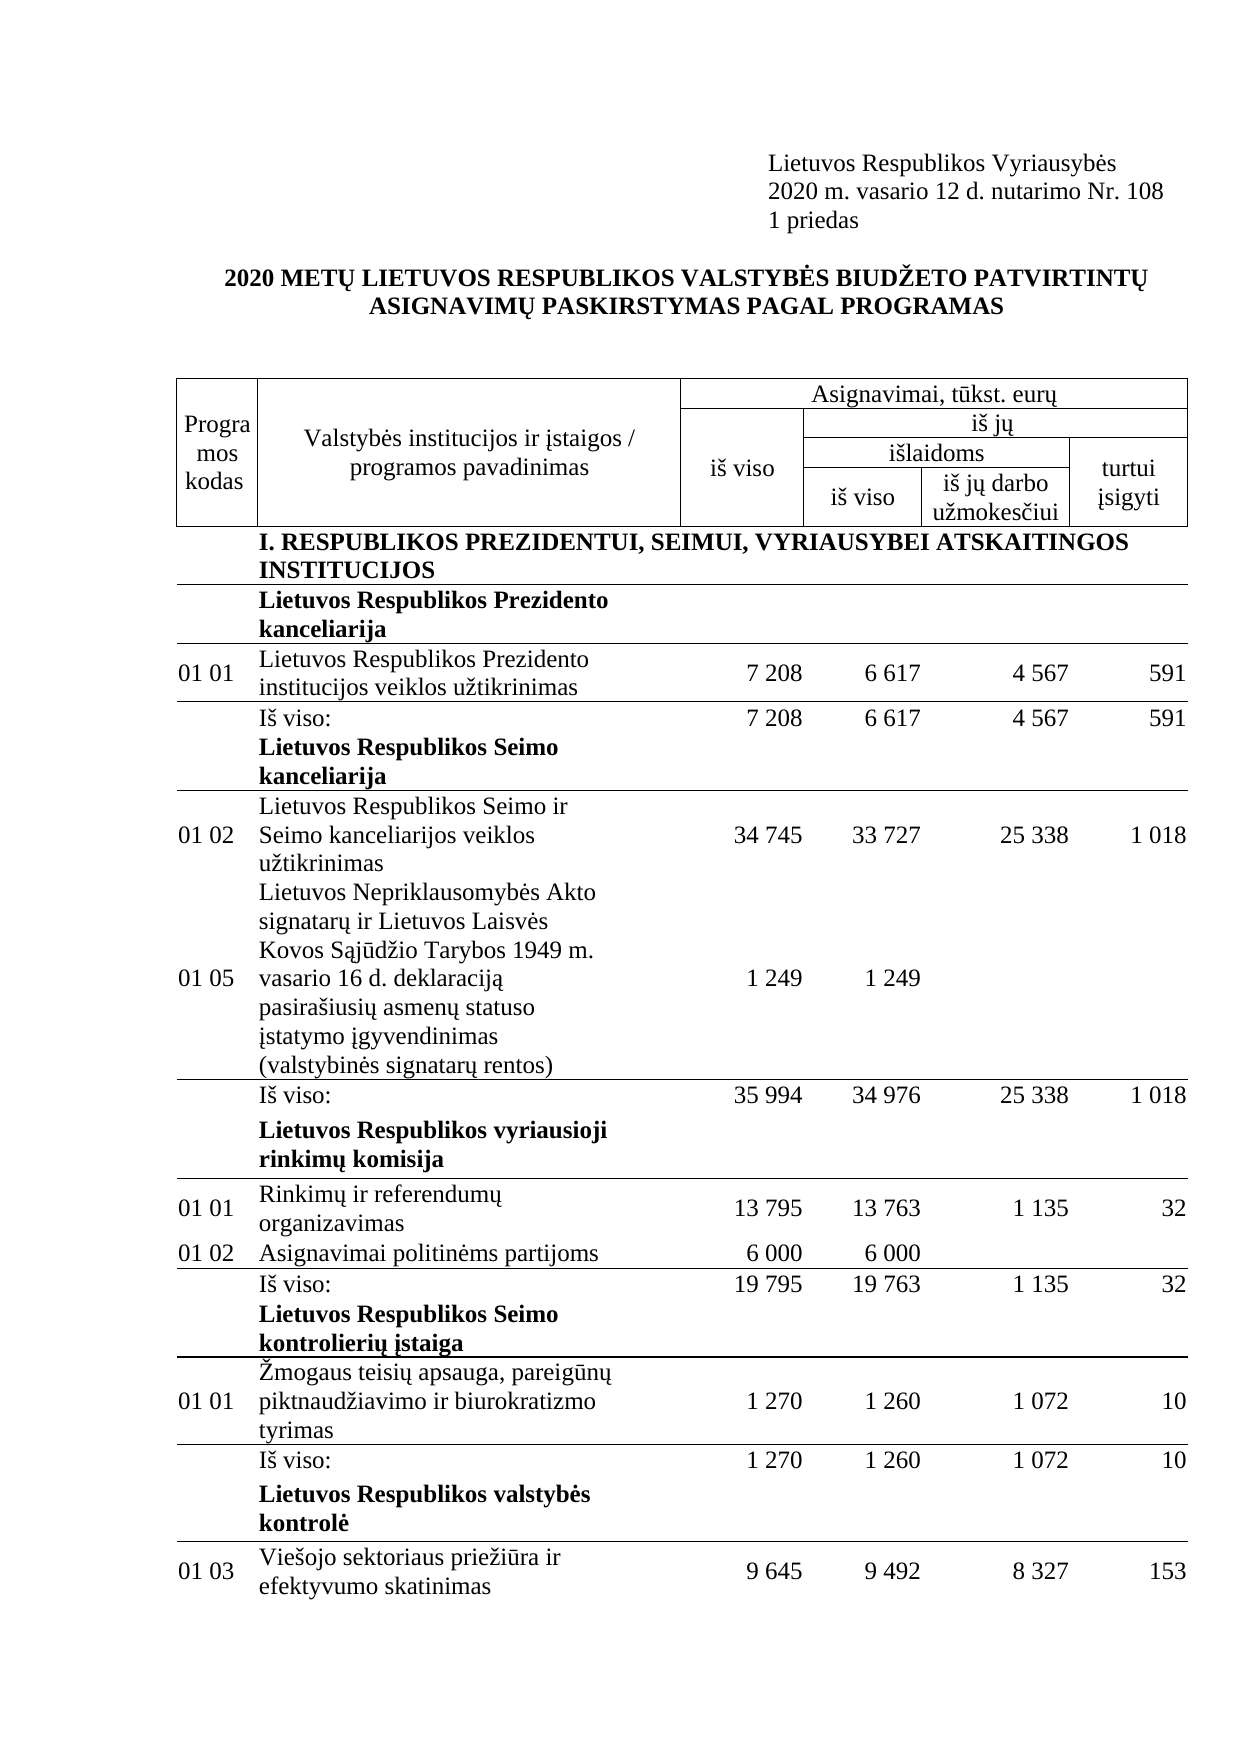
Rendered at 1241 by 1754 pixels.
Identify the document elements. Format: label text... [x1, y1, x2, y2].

table_cell 01 03 [177, 1542, 258, 1599]
table_cell [681, 585, 803, 643]
table_cell [922, 1236, 1070, 1268]
table_cell Iš viso: [258, 702, 617, 732]
table_cell [177, 1475, 258, 1541]
table_cell 33 727 [804, 791, 922, 877]
table_cell 19 795 [681, 1269, 803, 1299]
table_cell 6 617 [804, 702, 922, 732]
table_cell 32 [1070, 1269, 1187, 1299]
table_cell 1 018 [1070, 791, 1187, 877]
table_cell Lietuvos Nepriklausomybės Akto signatarų ir Lietuvos Laisvės Kovos Sąjūdžio Tarybos 1949 m. vasario 16 d. deklaraciją pasirašiusių asmenų statuso įstatymo įgyvendinimas (valstybinės signatarų rentos) [258, 877, 617, 1078]
table_cell [804, 1475, 922, 1541]
table_cell [617, 1542, 681, 1599]
table_cell Iš viso: [258, 1445, 617, 1475]
table_cell [617, 1299, 681, 1356]
table_cell 01 01 [177, 644, 258, 701]
table_cell Lietuvos Respublikos vyriausioji rinkimų komisija [258, 1110, 617, 1178]
table_cell [177, 585, 258, 643]
table_cell [177, 702, 258, 732]
table_cell [617, 1358, 681, 1444]
table_cell 1 249 [804, 877, 922, 1078]
table_cell [617, 1179, 681, 1236]
table_cell [1070, 1236, 1187, 1268]
table_cell Lietuvos Respublikos Seimo kontrolierių įstaiga [258, 1299, 617, 1356]
table_cell [617, 733, 681, 790]
table_cell 01 01 [177, 1179, 258, 1236]
table_cell 25 338 [922, 1080, 1070, 1110]
table_cell [1070, 877, 1187, 1078]
table_cell [1070, 1110, 1187, 1178]
table_cell [177, 1269, 258, 1299]
table_cell 1 260 [804, 1358, 922, 1444]
table_cell 35 994 [681, 1080, 803, 1110]
table_cell 19 763 [804, 1269, 922, 1299]
table_cell [922, 1110, 1070, 1178]
table_cell 8 327 [922, 1542, 1070, 1599]
table_cell 1 260 [804, 1445, 922, 1475]
table_header Programos kodas [177, 379, 257, 526]
table_cell 1 270 [681, 1445, 803, 1475]
table_cell 1 270 [681, 1358, 803, 1444]
table_cell Viešojo sektoriaus priežiūra ir efektyvumo skatinimas [258, 1542, 617, 1599]
table_cell I. RESPUBLIKOS PREZIDENTUI, SEIMUI, VYRIAUSYBEI ATSKAITINGOS INSTITUCIJOS [258, 527, 1187, 584]
table_cell [177, 1445, 258, 1475]
table_cell 1 072 [922, 1358, 1070, 1444]
table_cell [922, 585, 1070, 643]
table_cell [617, 791, 681, 877]
table_cell 1 135 [922, 1179, 1070, 1236]
table_cell 153 [1070, 1542, 1187, 1599]
table_cell [617, 1080, 681, 1110]
table_cell 01 05 [177, 877, 258, 1078]
table_cell Lietuvos Respublikos valstybės kontrolė [258, 1475, 617, 1541]
table_cell iš viso [681, 409, 803, 526]
table_cell [177, 527, 258, 584]
table_cell [617, 1110, 681, 1178]
table_cell Žmogaus teisių apsauga, pareigūnų piktnaudžiavimo ir biurokratizmo tyrimas [258, 1358, 617, 1444]
table_header Asignavimai, tūkst. eurų [681, 379, 1187, 407]
table_cell 6 000 [681, 1236, 803, 1268]
table_cell [681, 733, 803, 790]
table_cell 13 763 [804, 1179, 922, 1236]
table_header Valstybės institucijos ir įstaigos / programos pavadinimas [258, 379, 680, 526]
table_cell 4 567 [922, 644, 1070, 701]
table_cell [177, 1299, 258, 1356]
text Lietuvos Respublikos Vyriausybės [177, 148, 1196, 176]
table_cell 10 [1070, 1358, 1187, 1444]
table_cell [804, 733, 922, 790]
table_cell [617, 1475, 681, 1541]
table_cell [1070, 585, 1187, 643]
table_cell iš viso [804, 468, 921, 526]
table_cell [1070, 1475, 1187, 1541]
table_cell [617, 702, 681, 732]
table_cell 9 645 [681, 1542, 803, 1599]
table_cell [617, 877, 681, 1078]
table_cell [177, 733, 258, 790]
table_cell 13 795 [681, 1179, 803, 1236]
table_cell 1 135 [922, 1269, 1070, 1299]
table_cell 7 208 [681, 702, 803, 732]
table_cell 01 01 [177, 1358, 258, 1444]
table_cell [617, 644, 681, 701]
table_cell [1070, 733, 1187, 790]
table_cell [617, 1269, 681, 1299]
text 2020 METŲ LIETUVOS RESPUBLIKOS VALSTYBĖS BIUDŽETO PATVIRTINTŲ ASIGNAVIMŲ PASKIRSTYMAS PAGAL PROGRAMAS [177, 263, 1196, 320]
table_cell [804, 1299, 922, 1356]
table_cell [177, 1110, 258, 1178]
table_cell Lietuvos Respublikos Seimo kanceliarija [258, 733, 617, 790]
table_cell Iš viso: [258, 1080, 617, 1110]
text 1 priedas [177, 205, 1196, 234]
table_cell 591 [1070, 702, 1187, 732]
table_cell Lietuvos Respublikos Prezidento institucijos veiklos užtikrinimas [258, 644, 617, 701]
table_cell išlaidoms [804, 438, 1069, 467]
table_cell [922, 733, 1070, 790]
table_cell 01 02 [177, 1236, 258, 1268]
table_cell 01 02 [177, 791, 258, 877]
table_cell [681, 1110, 803, 1178]
table_cell [681, 1299, 803, 1356]
table_cell 6 000 [804, 1236, 922, 1268]
table_cell 32 [1070, 1179, 1187, 1236]
table_cell [922, 1299, 1070, 1356]
table_cell [804, 585, 922, 643]
table_cell 10 [1070, 1445, 1187, 1475]
table_cell turtui įsigyti [1070, 438, 1187, 526]
table_cell 4 567 [922, 702, 1070, 732]
table_cell Rinkimų ir referendumų organizavimas [258, 1179, 617, 1236]
table_cell [922, 877, 1070, 1078]
table_cell 25 338 [922, 791, 1070, 877]
table_cell [177, 1080, 258, 1110]
table_cell [617, 1445, 681, 1475]
table_cell 9 492 [804, 1542, 922, 1599]
table_cell [617, 585, 681, 643]
table_cell [681, 1475, 803, 1541]
table_cell 7 208 [681, 644, 803, 701]
table_cell iš jų darbo užmokesčiui [922, 468, 1069, 526]
table_cell 1 072 [922, 1445, 1070, 1475]
table_cell Iš viso: [258, 1269, 617, 1299]
table_cell iš jų [804, 409, 1187, 437]
table_cell Lietuvos Respublikos Prezidento kanceliarija [258, 585, 617, 643]
text 2020 m. vasario 12 d. nutarimo Nr. 108 [177, 176, 1196, 205]
table_cell [1070, 1299, 1187, 1356]
table_cell 591 [1070, 644, 1187, 701]
table_cell 6 617 [804, 644, 922, 701]
table_cell 1 249 [681, 877, 803, 1078]
table_cell 34 976 [804, 1080, 922, 1110]
table_cell Lietuvos Respublikos Seimo ir Seimo kanceliarijos veiklos užtikrinimas [258, 791, 617, 877]
table_cell [804, 1110, 922, 1178]
table_cell [617, 1236, 681, 1268]
table_cell Asignavimai politinėms partijoms [258, 1236, 617, 1268]
table_cell 1 018 [1070, 1080, 1187, 1110]
table_cell [922, 1475, 1070, 1541]
table_cell 34 745 [681, 791, 803, 877]
